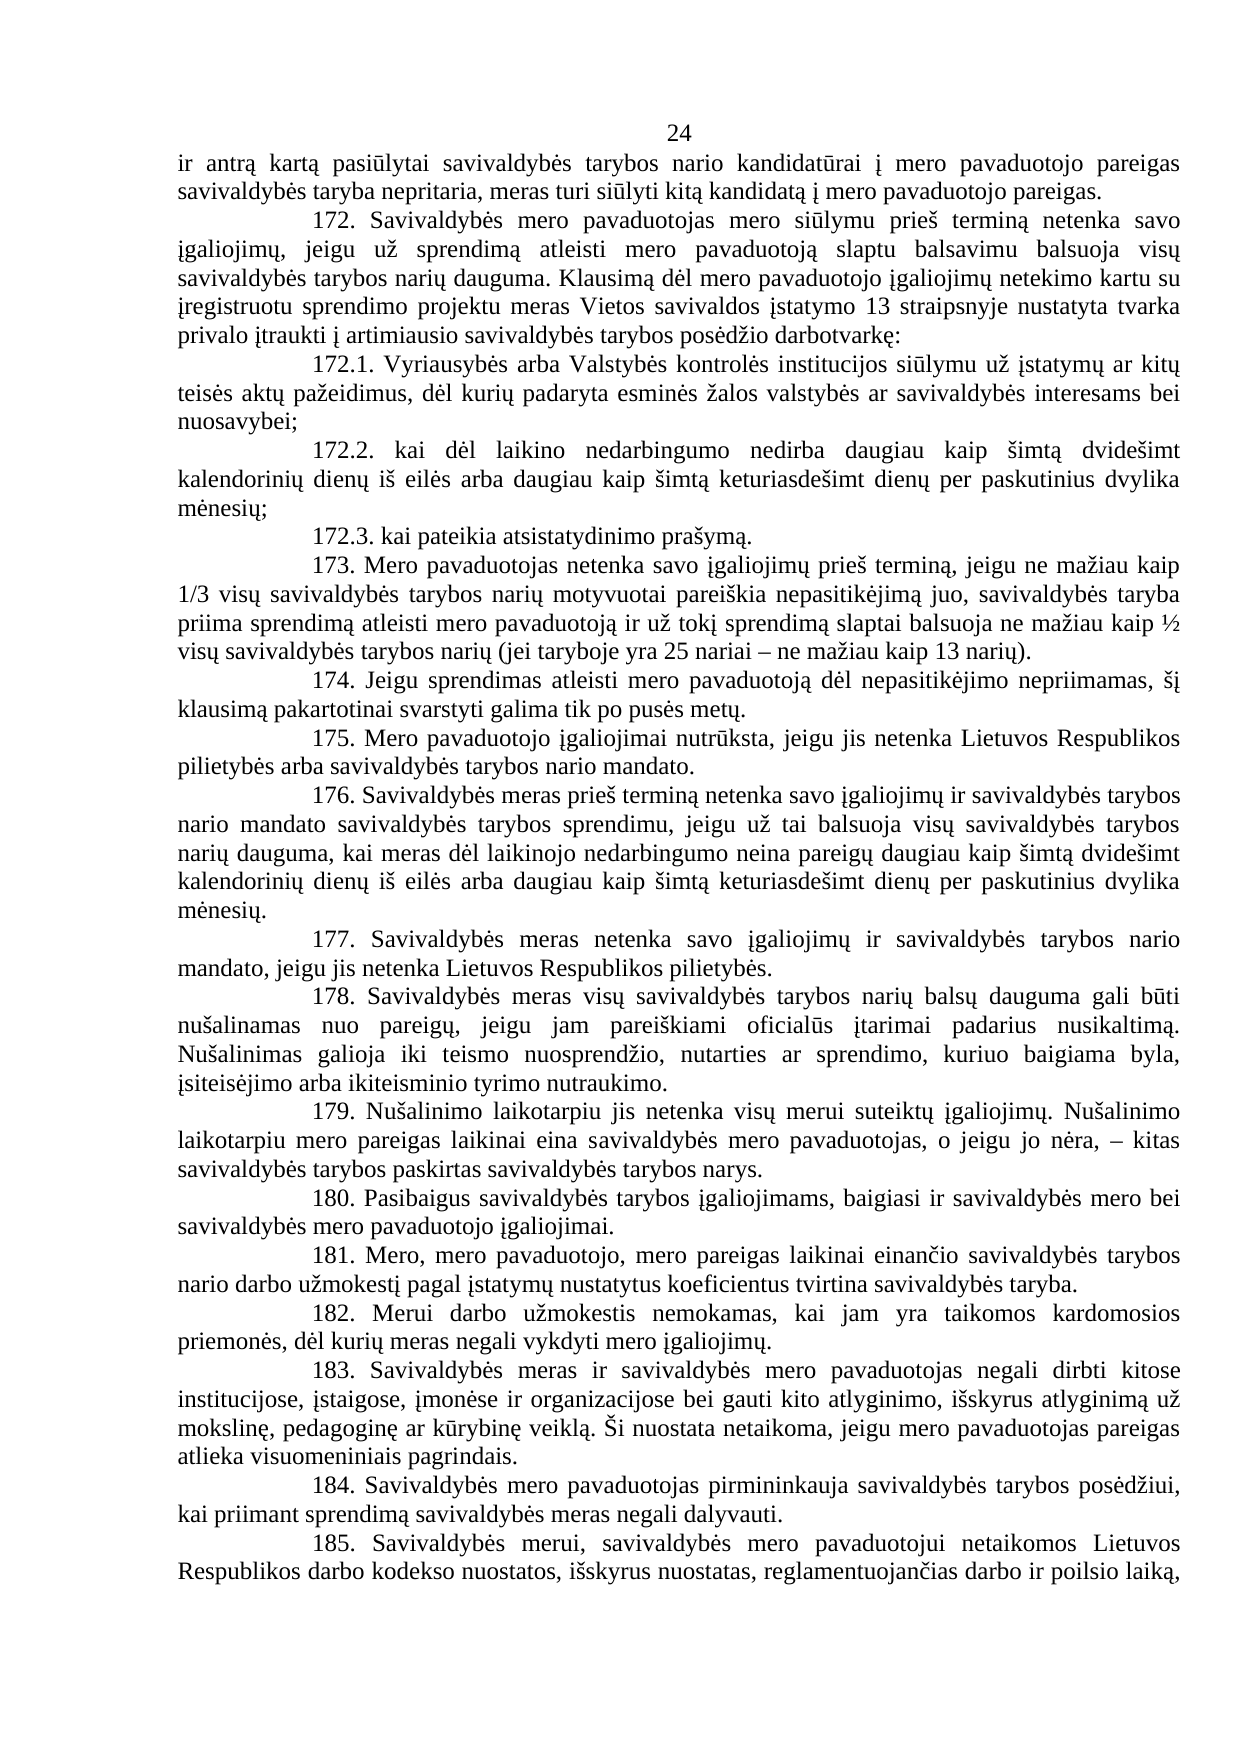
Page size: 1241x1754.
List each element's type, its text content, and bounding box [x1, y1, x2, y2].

text 173. Mero pavaduotojas netenka savo įgaliojimų prieš terminą, jeigu ne mažiau kaip 1/3 visų savivaldybės tarybos narių motyvuotai pareiškia nepasitikėjimą juo, savivaldybės taryba priima sprendimą atleisti mero pavaduotoją ir už tokį sprendimą slaptai balsuoja ne mažiau kaip ½ visų savivaldybės tarybos narių (jei taryboje yra 25 nariai – ne mažiau kaip 13 narių). [177, 550, 1181, 665]
text 179. Nušalinimo laikotarpiu jis netenka visų merui suteiktų įgaliojimų. Nušalinimo laikotarpiu mero pareigas laikinai eina savivaldybės mero pavaduotojas, o jeigu jo nėra, – kitas savivaldybės tarybos paskirtas savivaldybės tarybos narys. [177, 1096, 1181, 1183]
text 181. Mero, mero pavaduotojo, mero pareigas laikinai einančio savivaldybės tarybos nario darbo užmokestį pagal įstatymų nustatytus koeficientus tvirtina savivaldybės taryba. [177, 1240, 1181, 1298]
text 182. Merui darbo užmokestis nemokamas, kai jam yra taikomos kardomosios priemonės, dėl kurių meras negali vykdyti mero įgaliojimų. [177, 1298, 1181, 1355]
text 180. Pasibaigus savivaldybės tarybos įgaliojimams, baigiasi ir savivaldybės mero bei savivaldybės mero pavaduotojo įgaliojimai. [177, 1183, 1181, 1240]
text 175. Mero pavaduotojo įgaliojimai nutrūksta, jeigu jis netenka Lietuvos Respublikos pilietybės arba savivaldybės tarybos nario mandato. [177, 723, 1181, 780]
text 172.1. Vyriausybės arba Valstybės kontrolės institucijos siūlymu už įstatymų ar kitų teisės aktų pažeidimus, dėl kurių padaryta esminės žalos valstybės ar savivaldybės interesams bei nuosavybei; [177, 349, 1181, 435]
text 178. Savivaldybės meras visų savivaldybės tarybos narių balsų dauguma gali būti nušalinamas nuo pareigų, jeigu jam pareiškiami oficialūs įtarimai padarius nusikaltimą. Nušalinimas galioja iki teismo nuosprendžio, nutarties ar sprendimo, kuriuo baigiama byla, įsiteisėjimo arba ikiteisminio tyrimo nutraukimo. [177, 981, 1181, 1096]
text 172.3. kai pateikia atsistatydinimo prašymą. [177, 521, 1181, 550]
text 174. Jeigu sprendimas atleisti mero pavaduotoją dėl nepasitikėjimo nepriimamas, šį klausimą pakartotinai svarstyti galima tik po pusės metų. [177, 665, 1181, 723]
text 172.2. kai dėl laikino nedarbingumo nedirba daugiau kaip šimtą dvidešimt kalendorinių dienų iš eilės arba daugiau kaip šimtą keturiasdešimt dienų per paskutinius dvylika mėnesių; [177, 435, 1181, 521]
text 177. Savivaldybės meras netenka savo įgaliojimų ir savivaldybės tarybos nario mandato, jeigu jis netenka Lietuvos Respublikos pilietybės. [177, 924, 1181, 981]
text 185. Savivaldybės merui, savivaldybės mero pavaduotojui netaikomos Lietuvos Respublikos darbo kodekso nuostatos, išskyrus nuostatas, reglamentuojančias darbo ir poilsio laiką, [177, 1528, 1181, 1585]
text 176. Savivaldybės meras prieš terminą netenka savo įgaliojimų ir savivaldybės tarybos nario mandato savivaldybės tarybos sprendimu, jeigu už tai balsuoja visų savivaldybės tarybos narių dauguma, kai meras dėl laikinojo nedarbingumo neina pareigų daugiau kaip šimtą dvidešimt kalendorinių dienų iš eilės arba daugiau kaip šimtą keturiasdešimt dienų per paskutinius dvylika mėnesių. [177, 780, 1181, 924]
text 184. Savivaldybės mero pavaduotojas pirmininkauja savivaldybės tarybos posėdžiui, kai priimant sprendimą savivaldybės meras negali dalyvauti. [177, 1470, 1181, 1528]
text 183. Savivaldybės meras ir savivaldybės mero pavaduotojas negali dirbti kitose institucijose, įstaigose, įmonėse ir organizacijose bei gauti kito atlyginimo, išskyrus atlyginimą už mokslinę, pedagoginę ar kūrybinę veiklą. Ši nuostata netaikoma, jeigu mero pavaduotojas pareigas atlieka visuomeniniais pagrindais. [177, 1355, 1181, 1470]
text 172. Savivaldybės mero pavaduotojas mero siūlymu prieš terminą netenka savo įgaliojimų, jeigu už sprendimą atleisti mero pavaduotoją slaptu balsavimu balsuoja visų savivaldybės tarybos narių dauguma. Klausimą dėl mero pavaduotojo įgaliojimų netekimo kartu su įregistruotu sprendimo projektu meras Vietos savivaldos įstatymo 13 straipsnyje nustatyta tvarka privalo įtraukti į artimiausio savivaldybės tarybos posėdžio darbotvarkę: [177, 205, 1181, 349]
text ir antrą kartą pasiūlytai savivaldybės tarybos nario kandidatūrai į mero pavaduotojo pareigas savivaldybės taryba nepritaria, meras turi siūlyti kitą kandidatą į mero pavaduotojo pareigas. [177, 148, 1181, 205]
